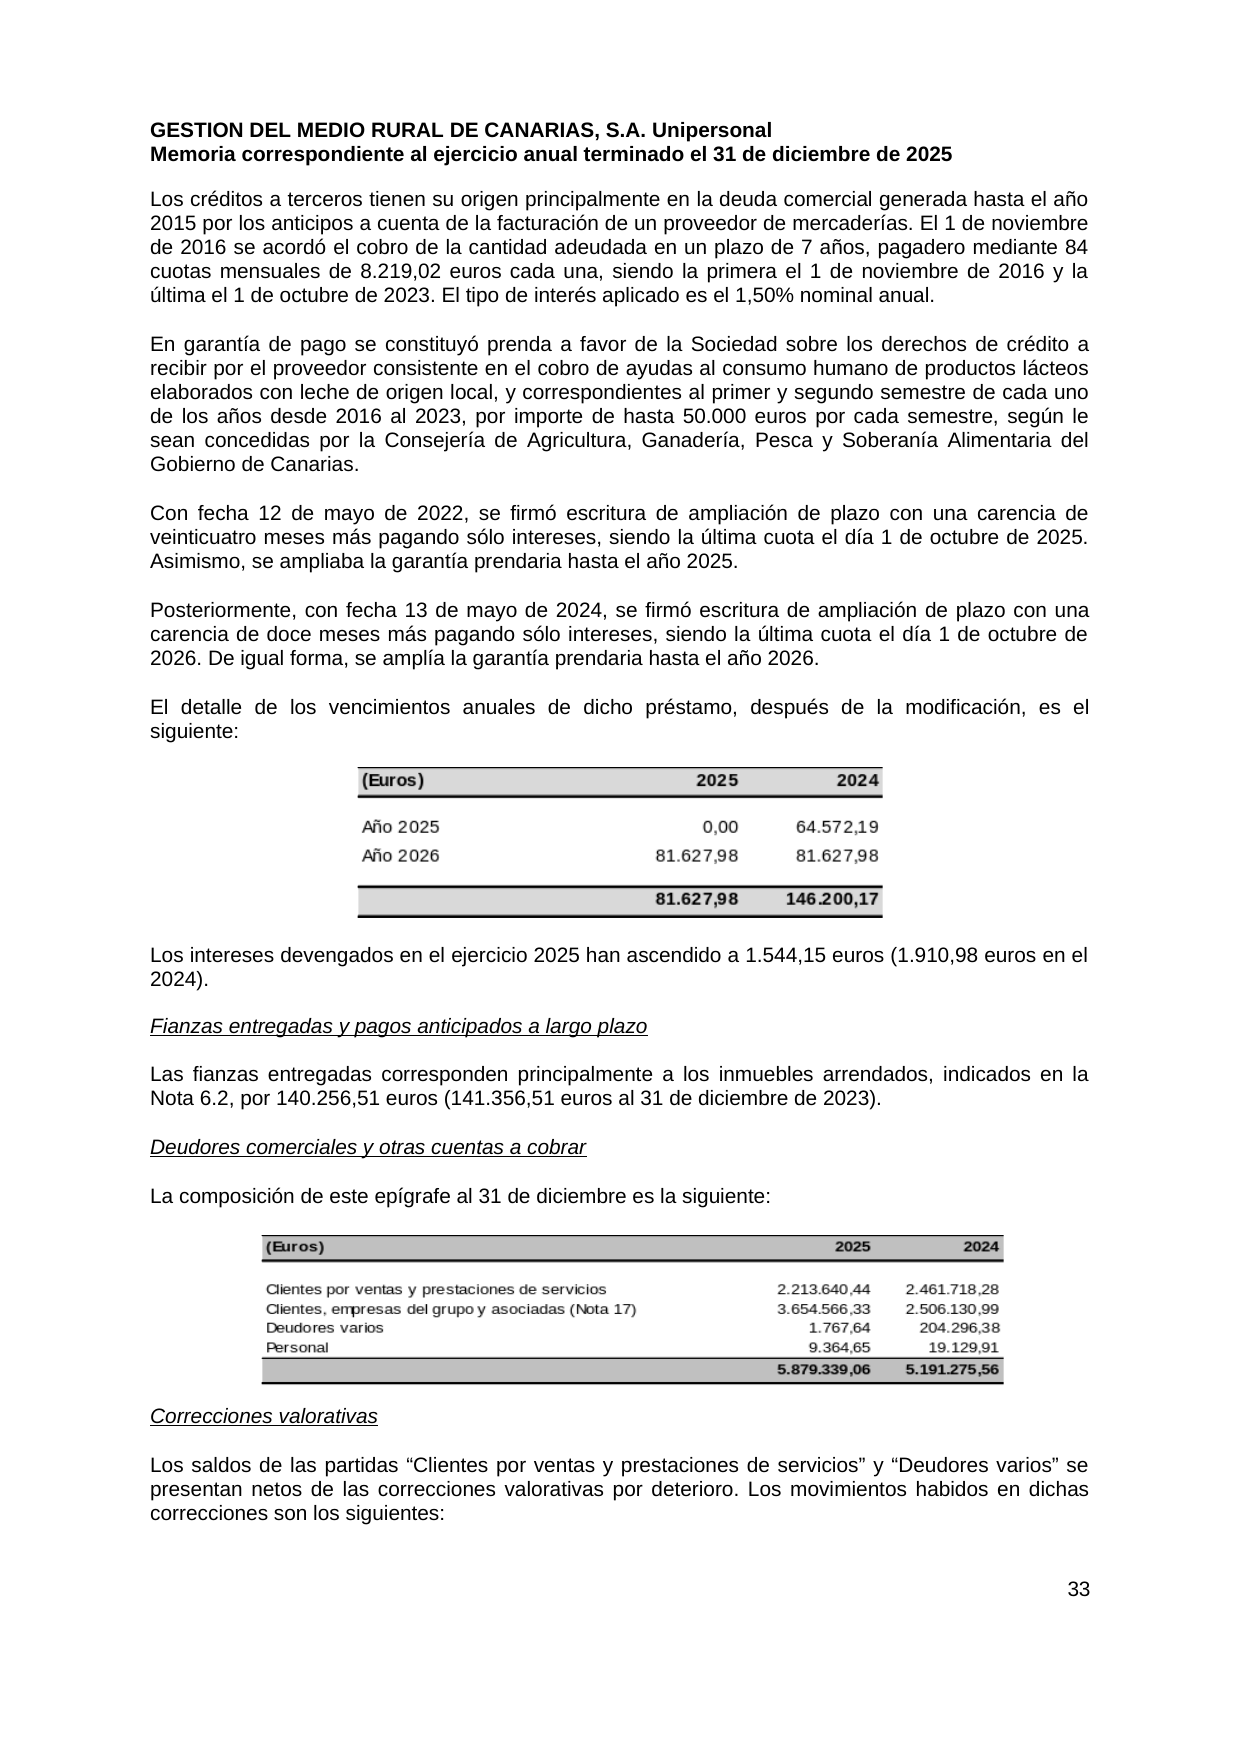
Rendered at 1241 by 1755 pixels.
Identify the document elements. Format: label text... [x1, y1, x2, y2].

text En garantía de pago se constituyó prenda a favor de la Sociedad sobre los derechos de crédito a recibir por el proveedor consistente en el cobro de ayudas al consumo humano de productos lácteos elaborados con leche de origen local, y correspondientes al primer y segundo semestre de cada uno de los años desde 2016 al 2023, por importe de hasta 50.000 euros por cada semestre, según le sean concedidas por la Consejería de Agricultura, Ganadería, Pesca y Soberanía Alimentaria del Gobierno de Canarias. [150, 332, 1090, 476]
text La composición de este epígrafe al 31 de diciembre es la siguiente: [150, 1184, 1090, 1208]
text Deudores comerciales y otras cuentas a cobrar [150, 1135, 1090, 1159]
text El detalle de los vencimientos anuales de dicho préstamo, después de la modificación, es el siguiente: [150, 694, 1090, 742]
text Posteriormente, con fecha 13 de mayo de 2024, se firmó escritura de ampliación de plazo con una carencia de doce meses más pagando sólo intereses, siendo la última cuota el día 1 de octubre de 2026. De igual forma, se amplía la garantía prendaria hasta el año 2026. [150, 598, 1090, 669]
text Fianzas entregadas y pagos anticipados a largo plazo [150, 1014, 1090, 1038]
text Las fianzas entregadas corresponden principalmente a los inmuebles arrendados, indicados en la Nota 6.2, por 140.256,51 euros (141.356,51 euros al 31 de diciembre de 2023). [150, 1062, 1090, 1110]
text Los créditos a terceros tienen su origen principalmente en la deuda comercial generada hasta el año 2015 por los anticipos a cuenta de la facturación de un proveedor de mercaderías. El 1 de noviembre de 2016 se acordó el cobro de la cantidad adeudada en un plazo de 7 años, pagadero mediante 84 cuotas mensuales de 8.219,02 euros cada una, siendo la primera el 1 de noviembre de 2016 y la última el 1 de octubre de 2023. El tipo de interés aplicado es el 1,50% nominal anual. [150, 187, 1090, 307]
text Los saldos de las partidas “Clientes por ventas y prestaciones de servicios” y “Deudores varios” se presentan netos de las correcciones valorativas por deterioro. Los movimientos habidos en dichas correcciones son los siguientes: [150, 1453, 1090, 1524]
text Correcciones valorativas [150, 1233, 1090, 1428]
text Con fecha 12 de mayo de 2022, se firmó escritura de ampliación de plazo con una carencia de veinticuatro meses más pagando sólo intereses, siendo la última cuota el día 1 de octubre de 2025. Asimismo, se ampliaba la garantía prendaria hasta el año 2025. [150, 501, 1090, 573]
text Los intereses devengados en el ejercicio 2025 han ascendido a 1.544,15 euros (1.910,98 euros en el 2024). [150, 942, 1090, 990]
